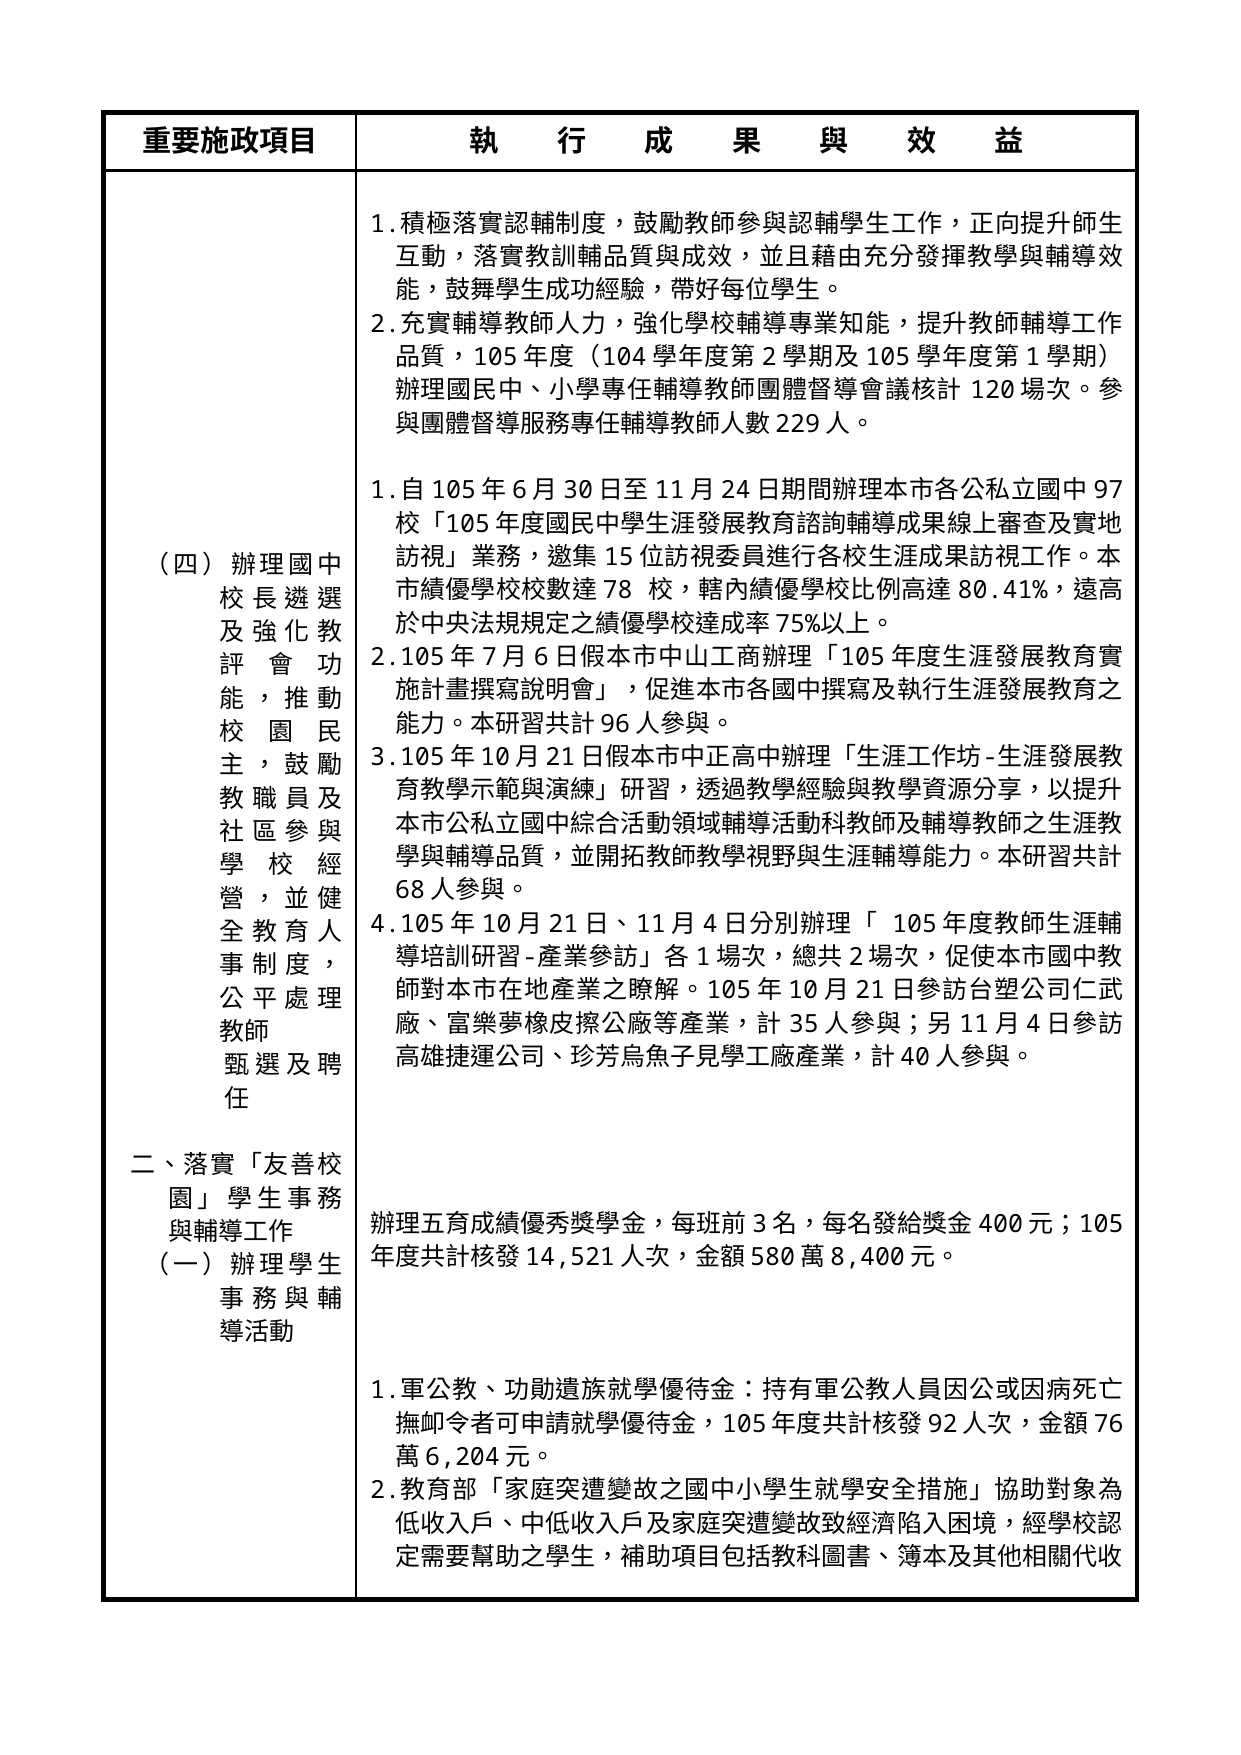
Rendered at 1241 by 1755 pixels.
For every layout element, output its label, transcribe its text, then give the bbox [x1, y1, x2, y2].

table_header 重要施政項目 [106, 115, 355, 169]
table_cell 1.積極落實認輔制度，鼓勵教師參與認輔學生工作，正向提升師生互動，落實教訓輔品質與成效，並且藉由充分發揮教學與輔導效能，鼓舞學生成功經驗，帶好每位學生。 2.充實輔導教師人力，強化學校輔導專業知能，提升教師輔導工作品質，105年度（104學年度第2學期及105學年度第1學期）辦理國民中、小學專任輔導教師團體督導會議核計120場次。參與團體督導服務專任輔導教師人數229人。 1.自105年6月30日至11月24日期間辦理本市各公私立國中97校「105年度國民中學生涯發展教育諮詢輔導成果線上審查及實地訪視」業務，邀集15位訪視委員進行各校生涯成果訪視工作。本市績優學校校數達78 校，轄內績優學校比例高達80.41%，遠高於中央法規規定之績優學校達成率75%以上。 2.105年7月6日假本市中山工商辦理「105年度生涯發展教育實施計畫撰寫說明會」，促進本市各國中撰寫及執行生涯發展教育之能力。本研習共計96人參與。 3.105年10月21日假本市中正高中辦理「生涯工作坊-生涯發展教育教學示範與演練」研習，透過教學經驗與教學資源分享，以提升本市公私立國中綜合活動領域輔導活動科教師及輔導教師之生涯教學與輔導品質，並開拓教師教學視野與生涯輔導能力。本研習共計68人參與。 4.105年10月21日、11月4日分別辦理「 105年度教師生涯輔導培訓研習-產業參訪」各1場次，總共2場次，促使本市國中教師對本市在地產業之瞭解。105年10月21日參訪台塑公司仁武廠、富樂夢橡皮擦公廠等產業，計35人參與；另11月4日參訪高雄捷運公司、珍芳烏魚子見學工廠產業，計40人參與。 辦理五育成績優秀獎學金，每班前3名，每名發給獎金400元；105年度共計核發14,521人次，金額580萬8,400元。 1.軍公教、功勛遺族就學優待金：持有軍公教人員因公或因病死亡撫卹令者可申請就學優待金，105年度共計核發92人次，金額76萬6,204元。 2.教育部「家庭突遭變故之國中小學生就學安全措施」協助對象為低收入戶、中低收入戶及家庭突遭變故致經濟陷入困境，經學校認定需要幫助之學生，補助項目包括教科圖書、簿本及其他相關代收 [357, 172, 1135, 1597]
table_cell 教育業務發展管理 壹、發展高中職教育 一、辦理校務評鑑及教師進修： （一）辦理各項研討會及教育實驗，瞭解各校校務、教學實際情形及其困難，並予以輔導改善，以發揮高中職課程應有功能 （二）鼓勵教師進修，提高教師素質，加強教師專業化 二、「友善校園」學生事務與輔導工作 （一）成立輔導工作輔導團 （二）推動學生輔導工作 （三）關懷中輟學生 （四）推動生命教育 （五）推動性別平等教育 （六）學務工作 三、教學研究進修 （一）辦理教師進修研習，改進課程及教學方法 （二）辦理學藝活動，提高學生學習興趣，促使五育均衡發展 四、發展科學教育 （一）辦理科學教育輔導、充實儀器設備及實驗課程 （二）辦理科學教育活動，發掘及輔導科學資優學生，並擴大學生學習領域 五、發展職業教育，辦理技藝競，提高技能水準 六、獎助私立高級中等學校充實設備 七、公費及獎勵 （一）核發學生獎助金，鼓勵成績優異、優秀清寒、軍公教遺族等子女努力向學 （二）辦理助學貸款，協助學生完成學業 八、辦理教師檢定 九、配合十二年國民基本教育，建立適性入學機制，並進行相關宣導及研習 十、推動高中職均、優質化方案 十一、新（修）建校舍，打造優質、健康及安全的教育環境 貳、發展國中教育 一、校務規劃與管理 （一）推動學校評鑑及教師專業發展制度，督導學校教學正常化 （二）建立教師專長授課資料，以利課務及行政管理之參考 （三）提升教師課堂教學能力，有效提高學生學習成效 （四）辦理國中校長遴選及強化教評會功能，推動校園民主，鼓勵教職員及社區參與學校經營，並健全教育人事制度，公平處理教師 甄選及聘任 二、落實「友善校園」學生事務與輔導工作 （一）辦理學生事務與輔導活動 （二）加強人權、法治、品德及公民教育 （三）推動生命教育與憂鬱自傷（殺)三級預防工作 （四）落實學生輔導體制 （五）落實中輟生追蹤輔導與復學就讀政策 （六）高關懷學生之預防與輔導 （七）統籌規劃學校教職員參與學生事務與輔導專業知能在職教育 （八）推動學生生涯發展教育，有效規劃未來進路 三、學生公費獎勵及補助 （一）適時獎勵（表揚)優秀學生，促進教育更精進 （二）獎助功勛、軍公教遺族及低收入戶學生代收代辦費，以彰顯政府德澤 （三）補助學生教科書費 （四）補助私立國中學生雜費 四、本土教育與輔導活動 （一）加強本土教育與民族精神教育，以培養學生愛家、愛鄉、愛國情操 （二）增進教師輔導觀念與技術方法、輔導學生升學與就業、加強心理衛生教育 五、發展科學教育 （一）培育並鼓勵教師研究創新與進修，提高師資素質 （二）整合科學教育資源及網絡，提高科學教育輔導成效 （三）辦理科學教育活動，提升全民科學素養，擴大學生學習領域 六、提升學力品質 七、積極推動海洋教育並建構海洋課程 八、辦理國中技藝 教育學程，強 化國中技藝教 育 九、加強教學研究，鼓勵教師專業成長，革新教學方法，提高教學效果，增進教育品質 十、加強學習成就不佳學生學習輔導，帶好每位學生 十一、獎勵補助經營 與教學創新 十二、行政專業支持團隊 十三、鼓勵學生閱讀 十四、發展學校學科特色 十五、新建校舍及改建老舊校舍，營造安全教學環境，提高教學品質 參、發展國小教育 一、一般行政 （一）辦理校務及各項研習活動，發揮教育效能 （二）辦理學生學籍審查與管理 （三）建立學校行政管理制度、充實教學資料 二、落實「友善校園」學生事務與輔導工作 （一）辦理學生事務活動 （二）加強人權、法治、品德及公民教育 （三）推動生命教育與憂鬱自傷(殺)防治 （四）落實學生輔導體制 （五）落實學生中輟之預防、追蹤、復學就讀及輔導，推動高關懷學生之預防性輔導 （六）依據性別平等教育法推動性別平等教育 （七）統籌規劃學校教職員參與學生事務與輔導專業知能在職教育 三、教務人事管理 （一）辦理國小教育人員甄選及介聘作業 （二）補助弱勢學生費用，鼓勵學生向學 （三）加強學習弱勢學生學習輔導，帶好每位學生 （四）設置資源中心研發編印教材 （五）推動十二年國民基本教育精進課程研習及辦理國民教育專題研究，並提倡教師進修研究風氣，以提高師資素質，精進教學 （六）辦理教育實驗，革新教材教法，廣收教育效果 （七）發展科學教育，迎接科技時代，提升國民科技素養 （八）推動兒童閱讀工作、開放學校圖書館，設置閱讀志工 四、推動校園社區化 五、整修現有校舍設施、充實教學設備，以提供舒適安全的學習環境 肆、社教活動及補習教育 一、短期補習班及兒童課後照顧服務中心 二、輔導國中小附設補校及高中進修學校，加強教學正常化 三、落實終身學習計畫 四、加強推展成人教育，辦理市民學苑、社區大學及成人基本教育班 五、各項補助及委辦 六、配合教師節表揚資深優良教師，藉以倡導尊師重道，端正教育風氣 七、積極辦理學校各項藝術教育活動，鼓勵各級學校師生參與，以提升本市藝術教育水準 八、加強改善社會風氣，舉辦各項學校藝文活動，以端正社會風氣，增進市民身心健康；輔導教育基金會或教育信託基金設立 九、實施學校及社會交通安全教育，以維護學生交通安全，保障市民生命財產安全 十、推動家庭教育，以增進國民家庭生活之能，健全國民身心發展，營造幸福家庭及祥和社會 伍、特殊教育 普及國民教育，促進教育機會均等，積極辦理特殊教業務 一、設置特殊教育 班或辦理特殊教育方案，提供特教支援系統 二、辦理各項資賦優異教育鑑定、安置、輔導與研習及擴大辦理資賦優異教育方案 三、鼓勵學校推動創意maker人才培育 四、加強推動性平等 教育 陸、推動幼兒教育 一、辦理專業研習，提升教師專業知能，增進教學效果 二、輔導及取締未立案幼兒園，提供安全學前教育環境 三、促進學前教育正常發展、增進親師生母語能力 四、辦理幼兒園輔導方案，充實幼兒園設備，提高幼教水準 五、扶助弱勢幼兒，提供優先入園措施 六、逐年設立非營利幼兒園，提供優質且平價之教保服務環境 七、提高幼兒園教保服務人員福利及建置友善教保服務環境 柒、國民體育及衛生保健 一、配合「健康城市」施政目標，推動學校體育活動： （一）輔導並促進體育課教學及運動之正常發展 （二）舉辦本市國民小學運動會 （三）舉辦本市中等學校運動會及參加全國中等學校運動會 （四）輔導本市中小學校體育促進會 （五）參加各項體育活動及運動競賽 （六）開放學校場 二、加強提升學生體能 三、推展學生水域及三級棒球運動 四、積極培養優秀選手，指定重點單項運動學校、編列體育獎勵金、各校推展體育運動績效獎勵金及繼續辦理基層運動選手訓練站 五、推動社會體育 (一)推展全民運動，提升運動比率人口 (二)辦理及參與體育活動賽事 (三)活化體育場 館 六、推動本市健康促進學校計畫 七、辦理學童牙齒防治，補助器材設備及牙醫師檢查津貼 八、加強維護學生身心健康，以培養身心健全之國民 九、加強學校廁所及校園管理 十、加強學生視力保健 十一、加強學校午餐推廣與執行 十二、加強食品衛生及餐飲衛生管理 十三、加強維護學校飲用水衛生管理 十四、辦理學生團體保險，補助各校學生團體保險，以維護學安全 十五、推行消費者保護教育，落實消費者保護運動 十六，持續辦理「高雄市飲食教育推動中程計畫」 捌、發展資訊及國際育 一、訂定教育科技政策與中長程計畫 二、進行網路與系統整合工作 三、配合推動各項資訊教育計畫 (一)資訊基礎環境維運 (二)引進中小學校優質化數位教學 (三)發展推廣各校資訊科技特色與典範 (四)資訊教育策略聯盟與資訊創新應用發展 (五)促進數位應用機會均等 四、建置視訊會議 五、推動行動學習等實驗計畫 六、辦理校園網路電話整合應用計畫 七、強化教育網路基礎建設與維運 八、推動環境教育 九、深耕學校本位國際教育計畫 十、引進與培訓優質外籍英語教師 十一、辦理多元化國 際師生交流活 動 十二、推動全球村英語世界 玖、執行暨督導軍訓業務 一、精進軍訓工作成效 （一）提升軍訓人員服務專業 (二）定期督導軍訓工作成效 （三）表揚獎勵優秀軍職人員 二、推動全民國防教育 （一）辦理各級學校師生多元全民國防教育活動 （二）實施技能演練 （三）研究全民國防教育教學發展，增進教學成效 （四）定期維修軍械及零件整補 三、校園安全 （一）訂定並執行校園安全計畫 （二）防制學生藥物濫用三級預防 （三）學生校外生活輔導 四、落實役男服務效能 （一）強化役男服務效能 （二）推動役男公益服務 五、推行防災教育， 落實校園防災建 置行行動 拾、視察與輔導 一、視導工作： 視導所屬機關學校切實執行法令，促進教育正常發展；增進教師專業知能，改進教學方法，增進教育效果 二、國民教育輔導： 強化國民教育輔導團組織，增進輔導功能；設置國中小各學習領域輔導小組；建立各學習領域教材資源，輔導教師積極研究創新及進修，增進教學效能 拾壹、總務業務 一、加強文書檔案管理，建置電子檔案目錄、公文影像存檔 二、建立採購、營繕制度 三、加強緊急災害防救警覺及知能 四、善用公設保留地作教育休閒區 五、推展本市教育政策及概況宣導 拾貳、人事業務 一、貫徹員額精簡政策 二、依法辦理陞遷調補，進用考試分發人員 三、落實身心障礙者權益保障法 四、加強訓練進修，有效提升人力素質 五、維護上班差勤紀律 六、強化考核獎懲，激勵服務精神 七、落實退休資遣政策，加強退休人員照護 八、關心員工身心健康，規劃辦理定期健康檢查 拾參、政風業務 一、加強辦理政風法紀宣導，增進員工守法觀念 二、革新政風，建立廉能政治，加強便民服務 三、加強公務保密工作，強化員工保密觀念，並策訂預防機關危害、破壞維護措施 四、落實財產申報作為 拾肆、會計業務 一、配合年度施政計畫籌編預算 二、有效控管各統籌經費預算 三、加強內部審核 四、依限編製各表報 五、編製年度決算 六、精進統計效能 [106, 172, 355, 1597]
table_header 執 行 成 果 與 效 益 [357, 115, 1135, 169]
